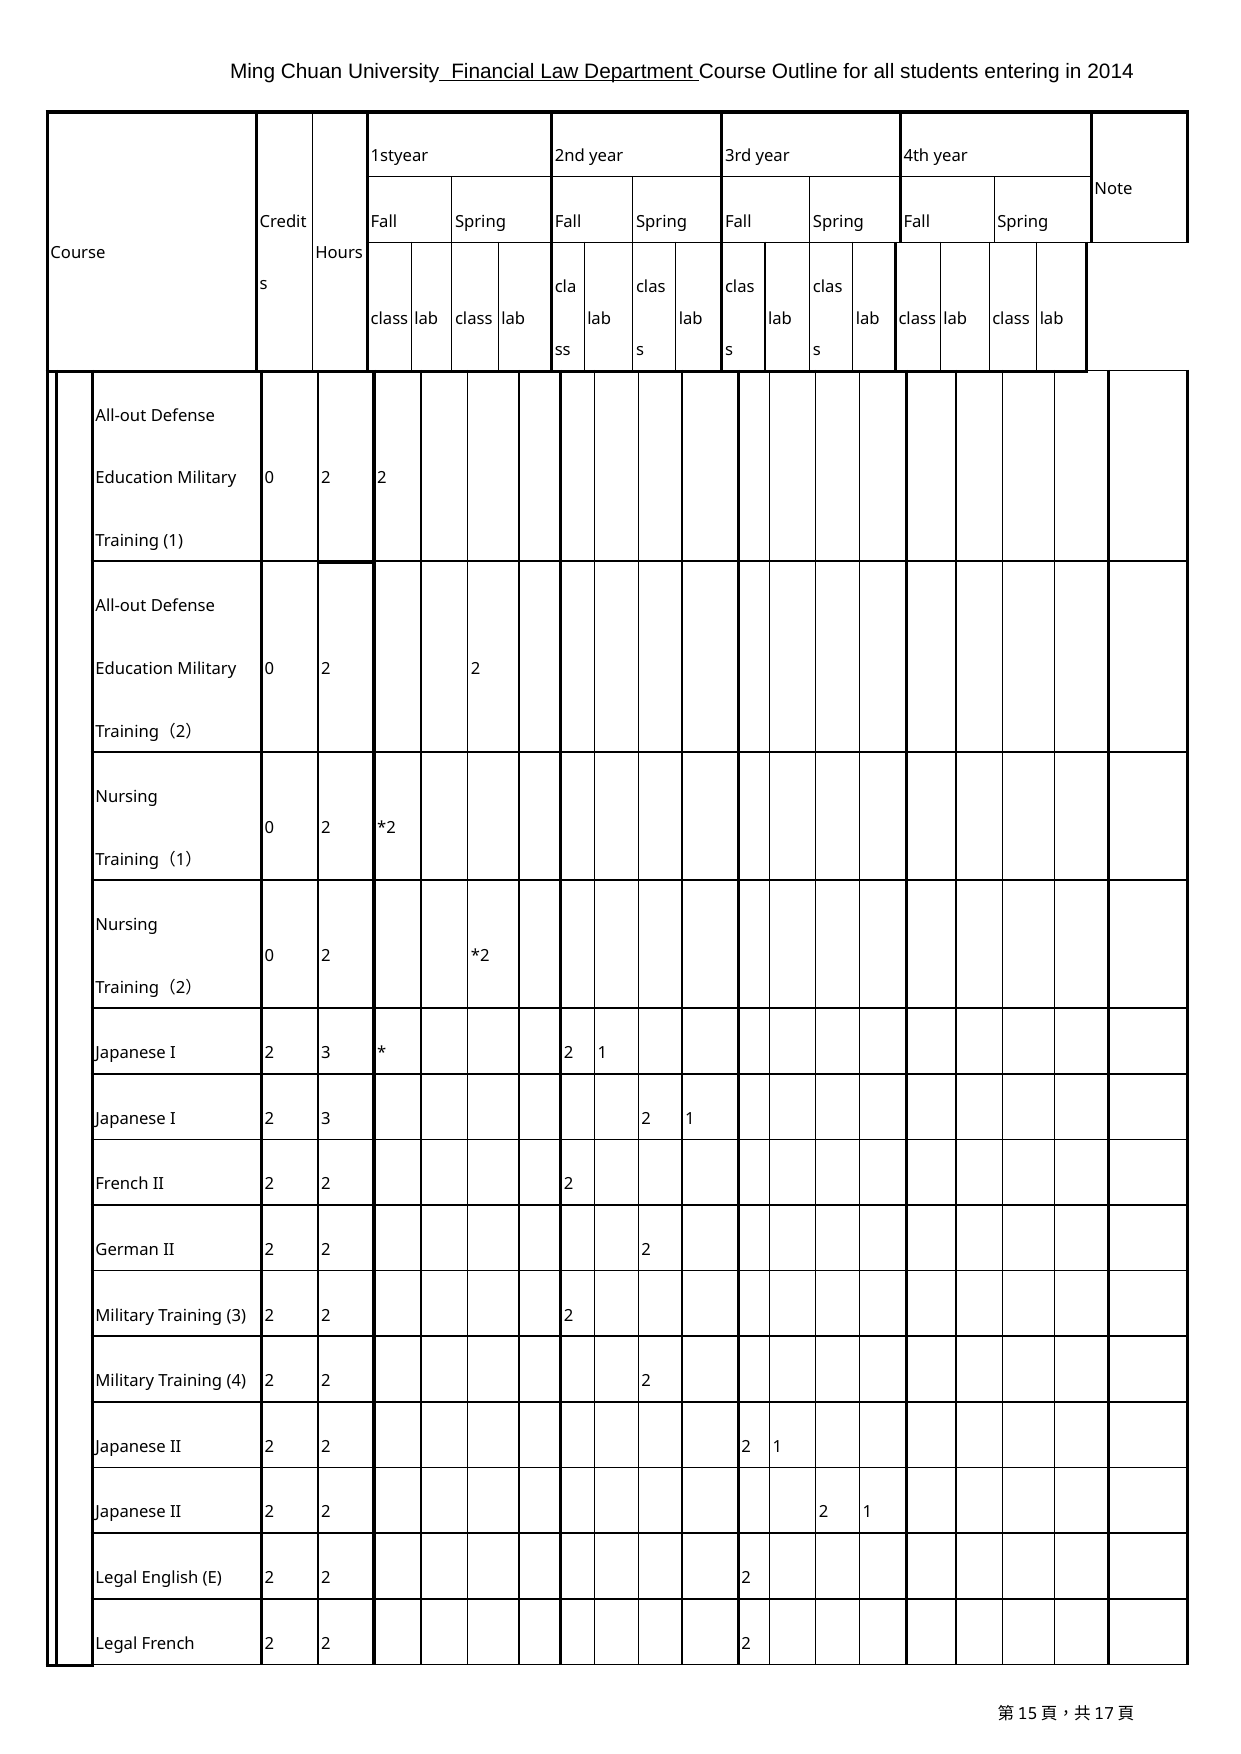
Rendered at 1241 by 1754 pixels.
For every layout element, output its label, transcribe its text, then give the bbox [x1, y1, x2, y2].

table_cell French II [94, 1140, 260, 1204]
table_cell [468, 373, 518, 560]
table_cell [860, 1337, 905, 1401]
table_cell Legal English (E) [94, 1534, 260, 1598]
table_cell 2 [263, 1337, 317, 1401]
table_cell 2 [562, 1271, 594, 1335]
table_cell All-out Defense Education Military Training (1) [94, 373, 260, 560]
table_cell [468, 1206, 518, 1270]
table_cell 2 [562, 1140, 594, 1204]
table_cell [860, 1009, 905, 1073]
table_cell [422, 1534, 467, 1598]
table_cell lab [941, 243, 989, 370]
table_cell Spring [452, 177, 550, 242]
table_cell [1055, 1600, 1107, 1663]
table_cell [683, 1534, 737, 1598]
table_cell [816, 1534, 859, 1598]
table_cell [562, 373, 594, 560]
table_cell [740, 753, 769, 879]
table_cell [908, 1206, 955, 1270]
table_cell 1 [595, 1009, 638, 1073]
table_cell [520, 1206, 559, 1270]
table_cell [520, 1140, 559, 1204]
table_cell [639, 1271, 681, 1335]
table_cell [520, 1534, 559, 1598]
table_cell [1055, 1206, 1107, 1270]
table_cell [770, 1271, 815, 1335]
table_cell [422, 562, 467, 751]
table_cell [376, 1271, 420, 1335]
table_cell [816, 1271, 859, 1335]
table_cell [683, 753, 737, 879]
table_cell [595, 1468, 638, 1532]
table_cell [908, 1140, 955, 1204]
table_cell Fall [553, 177, 632, 242]
table_cell 2 [468, 562, 518, 751]
table_cell lab [853, 243, 894, 370]
table_cell 2 [263, 1534, 317, 1598]
table_header 1styear [369, 114, 550, 176]
table_cell [860, 1271, 905, 1335]
table_cell [1003, 1206, 1054, 1270]
table_cell [860, 1206, 905, 1270]
table_cell [595, 1075, 638, 1138]
table_cell [860, 1075, 905, 1138]
table_cell [957, 1534, 1002, 1598]
table_cell [520, 1337, 559, 1401]
table_cell [422, 1468, 467, 1532]
table_cell [520, 1600, 559, 1663]
table_cell [740, 1009, 769, 1073]
table_cell [639, 1468, 681, 1532]
table_cell [860, 881, 905, 1007]
table_cell 2 [263, 1009, 317, 1073]
table_cell [816, 881, 859, 1007]
table_cell [595, 1140, 638, 1204]
table_cell [1003, 1600, 1054, 1663]
table_cell [1055, 1403, 1107, 1467]
table_cell [1110, 1140, 1186, 1204]
table_cell [376, 1534, 420, 1598]
table_cell [740, 1206, 769, 1270]
table_cell 2 [319, 1271, 372, 1335]
table_cell [770, 1468, 815, 1532]
table_cell [908, 1468, 955, 1532]
table_cell [740, 373, 769, 560]
table_cell [1110, 1403, 1186, 1467]
table_cell [639, 753, 681, 879]
table_cell [957, 1009, 1002, 1073]
table_cell [683, 1140, 737, 1204]
table_cell [770, 1206, 815, 1270]
table_cell [683, 1206, 737, 1270]
table_cell lab [766, 243, 809, 370]
table_cell [639, 1009, 681, 1073]
table_cell [562, 881, 594, 1007]
table_cell [562, 1206, 594, 1270]
table_cell class [990, 243, 1036, 370]
table_cell 2 [263, 1140, 317, 1204]
table_cell [422, 1009, 467, 1073]
table_cell [957, 1468, 1002, 1532]
table_cell [1110, 1206, 1186, 1270]
table_cell [376, 1337, 420, 1401]
table_cell [1055, 371, 1107, 560]
table_cell 2 [319, 1140, 372, 1204]
table_cell * [376, 1009, 420, 1073]
table_cell [595, 1534, 638, 1598]
table_cell [1055, 562, 1107, 751]
table_cell Japanese II [94, 1403, 260, 1467]
table_cell [520, 1009, 559, 1073]
table_cell 0 [263, 881, 317, 1007]
table_cell [1110, 1271, 1186, 1335]
table_cell [957, 1075, 1002, 1138]
table_cell [1055, 1075, 1107, 1138]
table_cell [1003, 1140, 1054, 1204]
table_cell 2 [319, 1534, 372, 1598]
table_cell [683, 1337, 737, 1401]
table_cell [595, 1271, 638, 1335]
table_cell 0 [263, 562, 317, 751]
table_cell 2 [319, 564, 372, 751]
table_cell [957, 562, 1002, 751]
table_cell [595, 753, 638, 879]
table_cell 2 [319, 1403, 372, 1467]
table_cell lab [1037, 243, 1085, 370]
table_cell [1055, 1009, 1107, 1073]
table_cell 2 [639, 1337, 681, 1401]
table_cell [957, 1206, 1002, 1270]
table_cell [1055, 1271, 1107, 1335]
table_cell 2 [319, 1206, 372, 1270]
table_header Credits [258, 114, 312, 370]
table_cell [562, 562, 594, 751]
table_cell [683, 1468, 737, 1532]
table_cell [1003, 881, 1054, 1007]
table_cell [595, 881, 638, 1007]
table_cell [520, 1468, 559, 1532]
table_cell [683, 881, 737, 1007]
table_cell [1003, 1271, 1054, 1335]
table_cell [1110, 562, 1186, 751]
table_cell [957, 373, 1002, 560]
table_cell [520, 753, 559, 879]
table_cell 2 [319, 1600, 372, 1663]
table_cell 2 [319, 1468, 372, 1532]
table_cell [639, 1534, 681, 1598]
table_cell [740, 562, 769, 751]
table_cell [1003, 1468, 1054, 1532]
table_cell [683, 562, 737, 751]
table_cell [908, 1600, 955, 1663]
table_cell [1055, 1468, 1107, 1532]
table_cell [908, 1534, 955, 1598]
table_cell lab [412, 243, 451, 370]
table_cell 2 [639, 1075, 681, 1138]
table_cell [1055, 753, 1107, 879]
table_cell [422, 1075, 467, 1138]
table_cell [595, 562, 638, 751]
table_cell [740, 1075, 769, 1138]
table_cell Fall [902, 177, 994, 242]
table_cell [957, 881, 1002, 1007]
table_cell [908, 1075, 955, 1138]
table_cell [908, 562, 955, 751]
table_cell lab [499, 243, 550, 370]
table_cell [908, 373, 955, 560]
table_cell [562, 753, 594, 879]
table_cell [1055, 881, 1107, 1007]
table_cell 2 [319, 881, 372, 1007]
table_cell [520, 1403, 559, 1467]
table_cell class [723, 243, 764, 370]
table_cell German II [94, 1206, 260, 1270]
table_cell [908, 1403, 955, 1467]
table_cell [683, 1009, 737, 1073]
table_cell [639, 881, 681, 1007]
table_cell [770, 1534, 815, 1598]
table_cell [468, 1009, 518, 1073]
table_cell Spring [633, 177, 720, 242]
table_cell [49, 373, 55, 1663]
table_cell [770, 1075, 815, 1138]
table_cell 2 [740, 1403, 769, 1467]
table_cell [740, 881, 769, 1007]
table_cell lab [585, 243, 632, 370]
table_cell [860, 753, 905, 879]
table_cell [468, 1403, 518, 1467]
table_cell 2 [263, 1206, 317, 1270]
table_cell [816, 1140, 859, 1204]
table_cell [860, 1140, 905, 1204]
table_cell [770, 562, 815, 751]
table_header 3rd year [723, 114, 899, 176]
table_cell [770, 1140, 815, 1204]
table_cell [520, 881, 559, 1007]
table_cell [957, 1403, 1002, 1467]
table_cell [908, 1337, 955, 1401]
table_cell [595, 1403, 638, 1467]
table_cell 0 [263, 373, 317, 560]
table_cell [957, 1337, 1002, 1401]
table_cell [770, 1600, 815, 1663]
table_cell [683, 1271, 737, 1335]
table_cell [957, 1271, 1002, 1335]
table_cell [860, 562, 905, 751]
table_cell 2 [263, 1403, 317, 1467]
table_cell [957, 753, 1002, 879]
table_header 4th year [902, 114, 1090, 176]
table_cell [520, 1075, 559, 1138]
table_cell Spring [995, 177, 1090, 242]
table_cell *2 [376, 753, 420, 879]
table_cell [595, 373, 638, 560]
table_cell [1003, 1009, 1054, 1073]
table_cell [770, 373, 815, 560]
table_cell [639, 1403, 681, 1467]
table_cell [422, 1271, 467, 1335]
table_cell [1055, 1534, 1107, 1598]
table_cell [376, 881, 420, 1007]
table_cell [816, 373, 859, 560]
table_cell [1110, 1009, 1186, 1073]
table_cell 2 [816, 1468, 859, 1532]
table_cell Japanese I [94, 1075, 260, 1138]
table_cell [1110, 1600, 1186, 1663]
table_cell [1003, 753, 1054, 879]
table_cell [683, 373, 737, 560]
table_cell [1110, 881, 1186, 1007]
table_header Hours [313, 114, 366, 370]
table_cell [816, 1075, 859, 1138]
table_cell [908, 881, 955, 1007]
table_cell [595, 1337, 638, 1401]
table_cell 2 [740, 1534, 769, 1598]
table_cell [562, 1468, 594, 1532]
table_cell [816, 1206, 859, 1270]
table_cell [468, 1271, 518, 1335]
table_cell [860, 1534, 905, 1598]
table_cell [1003, 1075, 1054, 1138]
table_cell [1003, 1534, 1054, 1598]
table_cell [422, 1206, 467, 1270]
table_cell [376, 1468, 420, 1532]
table_cell [520, 562, 559, 751]
table_cell 3 [319, 1075, 372, 1138]
table_header 2nd year [553, 114, 720, 176]
table_cell Fall [369, 177, 451, 242]
table_cell [1055, 1337, 1107, 1401]
table_cell [468, 1075, 518, 1138]
table_cell [770, 1337, 815, 1401]
table_cell 2 [562, 1009, 594, 1073]
table_cell [562, 1534, 594, 1598]
table_cell 2 [263, 1600, 317, 1663]
table_cell [422, 753, 467, 879]
table_cell [58, 373, 91, 1663]
table_cell [816, 1009, 859, 1073]
table_cell [908, 753, 955, 879]
table_cell [740, 1468, 769, 1532]
table_cell [520, 373, 559, 560]
table_cell class [452, 243, 498, 370]
table_header Note [1093, 114, 1186, 242]
table_cell [639, 562, 681, 751]
table_cell [376, 1600, 420, 1663]
table_cell [957, 1140, 1002, 1204]
table_cell Japanese II [94, 1468, 260, 1532]
table_cell [639, 1140, 681, 1204]
table_cell Military Training (3) [94, 1271, 260, 1335]
table_cell [422, 1140, 467, 1204]
table_cell class [633, 243, 675, 370]
table_cell class [897, 243, 940, 370]
table_cell 2 [376, 373, 420, 560]
table_cell [740, 1271, 769, 1335]
table_cell Nursing Training（2） [94, 881, 260, 1007]
table_cell [562, 1403, 594, 1467]
table_cell [376, 1403, 420, 1467]
table_cell [639, 1600, 681, 1663]
table_cell Nursing Training（1） [94, 753, 260, 879]
table_cell [1110, 753, 1186, 879]
table_cell *2 [468, 881, 518, 1007]
table_cell [422, 1403, 467, 1467]
table_cell [422, 1337, 467, 1401]
table_cell Japanese I [94, 1009, 260, 1073]
table_cell [468, 1600, 518, 1663]
table_cell 2 [740, 1600, 769, 1663]
table_cell 0 [263, 753, 317, 879]
table_cell class [369, 243, 411, 370]
table_cell class [810, 243, 852, 370]
table_cell [468, 1534, 518, 1598]
table_cell Legal French [94, 1600, 260, 1663]
table_cell [860, 1403, 905, 1467]
table_cell [770, 881, 815, 1007]
table_cell 2 [319, 1337, 372, 1401]
table_cell 2 [319, 753, 372, 879]
table_cell [1055, 1140, 1107, 1204]
table_cell 3 [319, 1009, 372, 1073]
table_cell [422, 881, 467, 1007]
table_cell lab [676, 243, 720, 370]
table_cell [908, 1009, 955, 1073]
table_cell Spring [810, 177, 899, 242]
table_cell 2 [263, 1271, 317, 1335]
table_cell [740, 1337, 769, 1401]
table_cell [468, 1337, 518, 1401]
table_cell 1 [683, 1075, 737, 1138]
table_cell class [553, 243, 584, 370]
table_cell [1003, 1337, 1054, 1401]
table_cell [1110, 1468, 1186, 1532]
table_cell Fall [723, 177, 809, 242]
table_cell [816, 1600, 859, 1663]
table_cell [957, 1600, 1002, 1663]
table_cell [816, 1337, 859, 1401]
table_header Course [49, 114, 255, 370]
table_cell [816, 753, 859, 879]
table_cell Military Training (4) [94, 1337, 260, 1401]
table_cell 1 [860, 1468, 905, 1532]
table_cell [595, 1206, 638, 1270]
table_cell [376, 1140, 420, 1204]
table_cell 2 [263, 1468, 317, 1532]
table_cell [468, 1468, 518, 1532]
table_cell [683, 1600, 737, 1663]
table_cell [770, 753, 815, 879]
table_cell [816, 1403, 859, 1467]
table_cell [376, 1075, 420, 1138]
table_cell [595, 1600, 638, 1663]
table_cell [1110, 1534, 1186, 1598]
table_cell [860, 373, 905, 560]
table_cell [860, 1600, 905, 1663]
table_cell [816, 562, 859, 751]
table_cell [1003, 373, 1054, 560]
table_cell 2 [319, 373, 372, 560]
table_cell 2 [639, 1206, 681, 1270]
table_cell [562, 1337, 594, 1401]
table_cell [1110, 371, 1186, 560]
table_cell [1110, 1337, 1186, 1401]
table_cell [422, 373, 467, 560]
table_cell [740, 1140, 769, 1204]
table_cell 2 [263, 1075, 317, 1138]
table_cell [376, 562, 420, 751]
table_cell [639, 373, 681, 560]
table_cell [468, 753, 518, 879]
table_cell [770, 1009, 815, 1073]
table_cell [1003, 1403, 1054, 1467]
table_cell [562, 1075, 594, 1138]
table_cell All-out Defense Education Military Training（2） [94, 562, 260, 751]
table_cell [908, 1271, 955, 1335]
table_cell [1003, 562, 1054, 751]
table_cell [683, 1403, 737, 1467]
table_cell [376, 1206, 420, 1270]
table_cell [1110, 1075, 1186, 1138]
table_cell [562, 1600, 594, 1663]
table_cell [468, 1140, 518, 1204]
table_cell 1 [770, 1403, 815, 1467]
table_cell [520, 1271, 559, 1335]
table_cell [422, 1600, 467, 1663]
